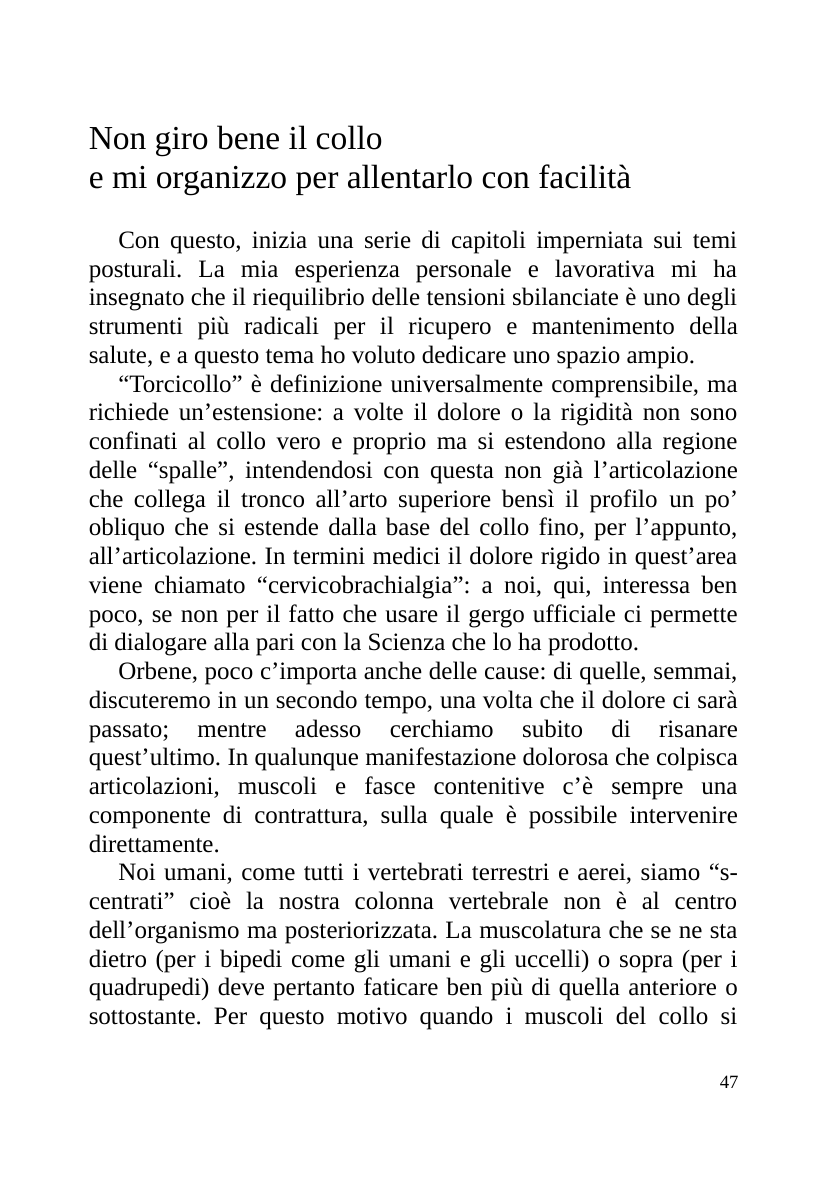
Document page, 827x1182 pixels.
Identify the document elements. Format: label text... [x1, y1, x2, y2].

text Orbene, poco c’importa anche delle cause: di quelle, semmai, discuteremo in un secondo tempo, una volta che il dolore ci sarà passato; mentre adesso cerchiamo subito di risanare quest’ultimo. In qualunque manifestazione dolorosa che colpisca articolazioni, muscoli e fasce contenitive c’è sempre una componente di contrattura, sulla quale è possibile intervenire direttamente. [88, 656, 738, 857]
text Con questo, inizia una serie di capitoli imperniata sui temi posturali. La mia esperienza personale e lavorativa mi ha insegnato che il riequilibrio delle tensioni sbilanciate è uno degli strumenti più radicali per il ricupero e mantenimento della salute, e a questo tema ho voluto dedicare uno spazio ampio. [88, 225, 738, 369]
subtitle Non giro bene il collo e mi organizzo per allentarlo con facilità [88, 118, 738, 195]
text “Torcicollo” è definizione universalmente comprensibile, ma richiede un’estensione: a volte il dolore o la rigidità non sono confinati al collo vero e proprio ma si estendono alla regione delle “spalle”, intendendosi con questa non già l’articolazione che collega il tronco all’arto superiore bensì il profilo un po’ obliquo che si estende dalla base del collo fino, per l’appunto, all’articolazione. In termini medici il dolore rigido in quest’area viene chiamato “cervicobrachialgia”: a noi, qui, interessa ben poco, se non per il fatto che usare il gergo ufficiale ci permette di dialogare alla pari con la Scienza che lo ha prodotto. [88, 369, 738, 656]
text Noi umani, come tutti i vertebrati terrestri e aerei, siamo “s-centrati” cioè la nostra colonna vertebrale non è al centro dell’organismo ma posteriorizzata. La muscolatura che se ne sta dietro (per i bipedi come gli umani e gli uccelli) o sopra (per i quadrupedi) deve pertanto faticare ben più di quella anteriore o sottostante. Per questo motivo quando i muscoli del collo si [88, 857, 738, 1030]
